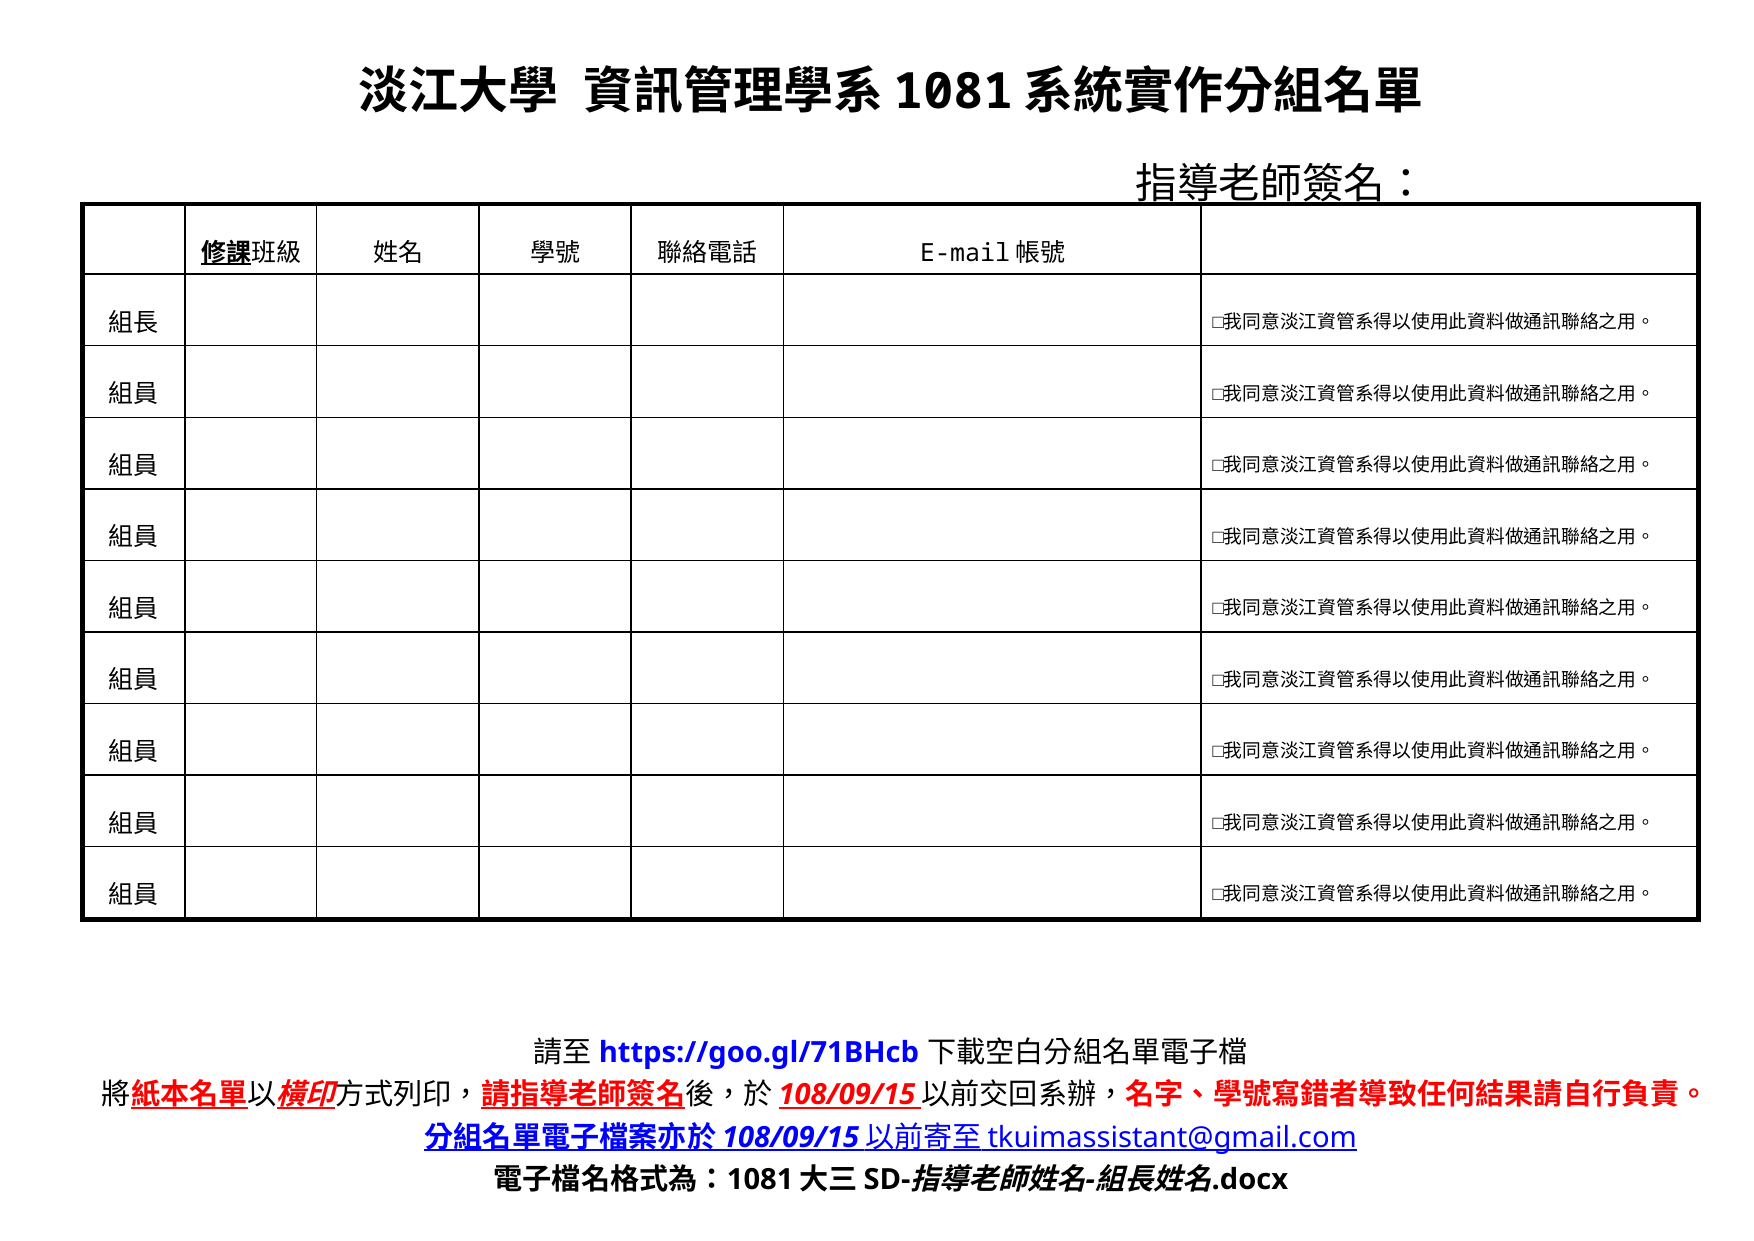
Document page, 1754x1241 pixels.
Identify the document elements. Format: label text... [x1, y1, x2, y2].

table_cell [480, 847, 630, 917]
table_cell [784, 275, 1200, 345]
table_cell [480, 418, 630, 488]
table_cell [317, 776, 478, 846]
table_cell [186, 346, 316, 416]
table_cell 組員 [85, 561, 184, 631]
table_header 學號 [480, 206, 630, 273]
table_cell [186, 776, 316, 846]
table_cell [317, 346, 478, 416]
table_cell [317, 633, 478, 703]
table_cell 組長 [85, 275, 184, 345]
table_cell □我同意淡江資管系得以使用此資料做通訊聯絡之用。 [1202, 490, 1696, 559]
table_cell □我同意淡江資管系得以使用此資料做通訊聯絡之用。 [1202, 418, 1696, 488]
table_cell [480, 490, 630, 559]
table_header [1202, 206, 1696, 273]
table_cell [317, 490, 478, 559]
table_cell □我同意淡江資管系得以使用此資料做通訊聯絡之用。 [1202, 561, 1696, 631]
table_cell [480, 561, 630, 631]
table_header 聯絡電話 [632, 206, 783, 273]
table_cell [317, 847, 478, 917]
table_cell 組員 [85, 633, 184, 703]
table_cell [784, 847, 1200, 917]
table_cell [480, 776, 630, 846]
table_cell [784, 633, 1200, 703]
table_cell [186, 561, 316, 631]
text 淡江大學 資訊管理學系1081系統實作分組名單 [94, 14, 1687, 139]
text 指導老師簽名： [94, 139, 1687, 202]
table_header [85, 206, 184, 273]
table_cell □我同意淡江資管系得以使用此資料做通訊聯絡之用。 [1202, 776, 1696, 846]
table_cell □我同意淡江資管系得以使用此資料做通訊聯絡之用。 [1202, 346, 1696, 416]
table_cell [632, 275, 783, 345]
table_cell □我同意淡江資管系得以使用此資料做通訊聯絡之用。 [1202, 704, 1696, 774]
table_cell [480, 275, 630, 345]
table_cell [632, 776, 783, 846]
table_cell 組員 [85, 776, 184, 846]
table_cell [632, 418, 783, 488]
table_cell □我同意淡江資管系得以使用此資料做通訊聯絡之用。 [1202, 633, 1696, 703]
table_cell [784, 561, 1200, 631]
table_cell [317, 418, 478, 488]
table_cell 組員 [85, 346, 184, 416]
table_cell □我同意淡江資管系得以使用此資料做通訊聯絡之用。 [1202, 275, 1696, 345]
table_cell [186, 418, 316, 488]
table_cell [186, 275, 316, 345]
table_header 姓名 [317, 206, 478, 273]
table_cell [317, 275, 478, 345]
table_header E-mail帳號 [784, 206, 1200, 273]
table_cell [186, 847, 316, 917]
table_cell 組員 [85, 704, 184, 774]
table_cell [632, 704, 783, 774]
table_cell [632, 561, 783, 631]
table_cell [317, 561, 478, 631]
table_cell [632, 346, 783, 416]
table_cell [186, 633, 316, 703]
table_cell [480, 704, 630, 774]
table_cell □我同意淡江資管系得以使用此資料做通訊聯絡之用。 [1202, 847, 1696, 917]
table_header 修課班級 [186, 206, 316, 273]
table_cell [186, 490, 316, 559]
table_cell 組員 [85, 418, 184, 488]
table_cell [784, 490, 1200, 559]
table_cell [632, 490, 783, 559]
table_cell [186, 704, 316, 774]
table_cell 組員 [85, 847, 184, 917]
table_cell [784, 704, 1200, 774]
table_cell [632, 847, 783, 917]
table_cell 組員 [85, 490, 184, 559]
table_cell [480, 633, 630, 703]
table_cell [480, 346, 630, 416]
table_cell [784, 346, 1200, 416]
table_cell [784, 776, 1200, 846]
table_cell [632, 633, 783, 703]
table_cell [317, 704, 478, 774]
table_cell [784, 418, 1200, 488]
